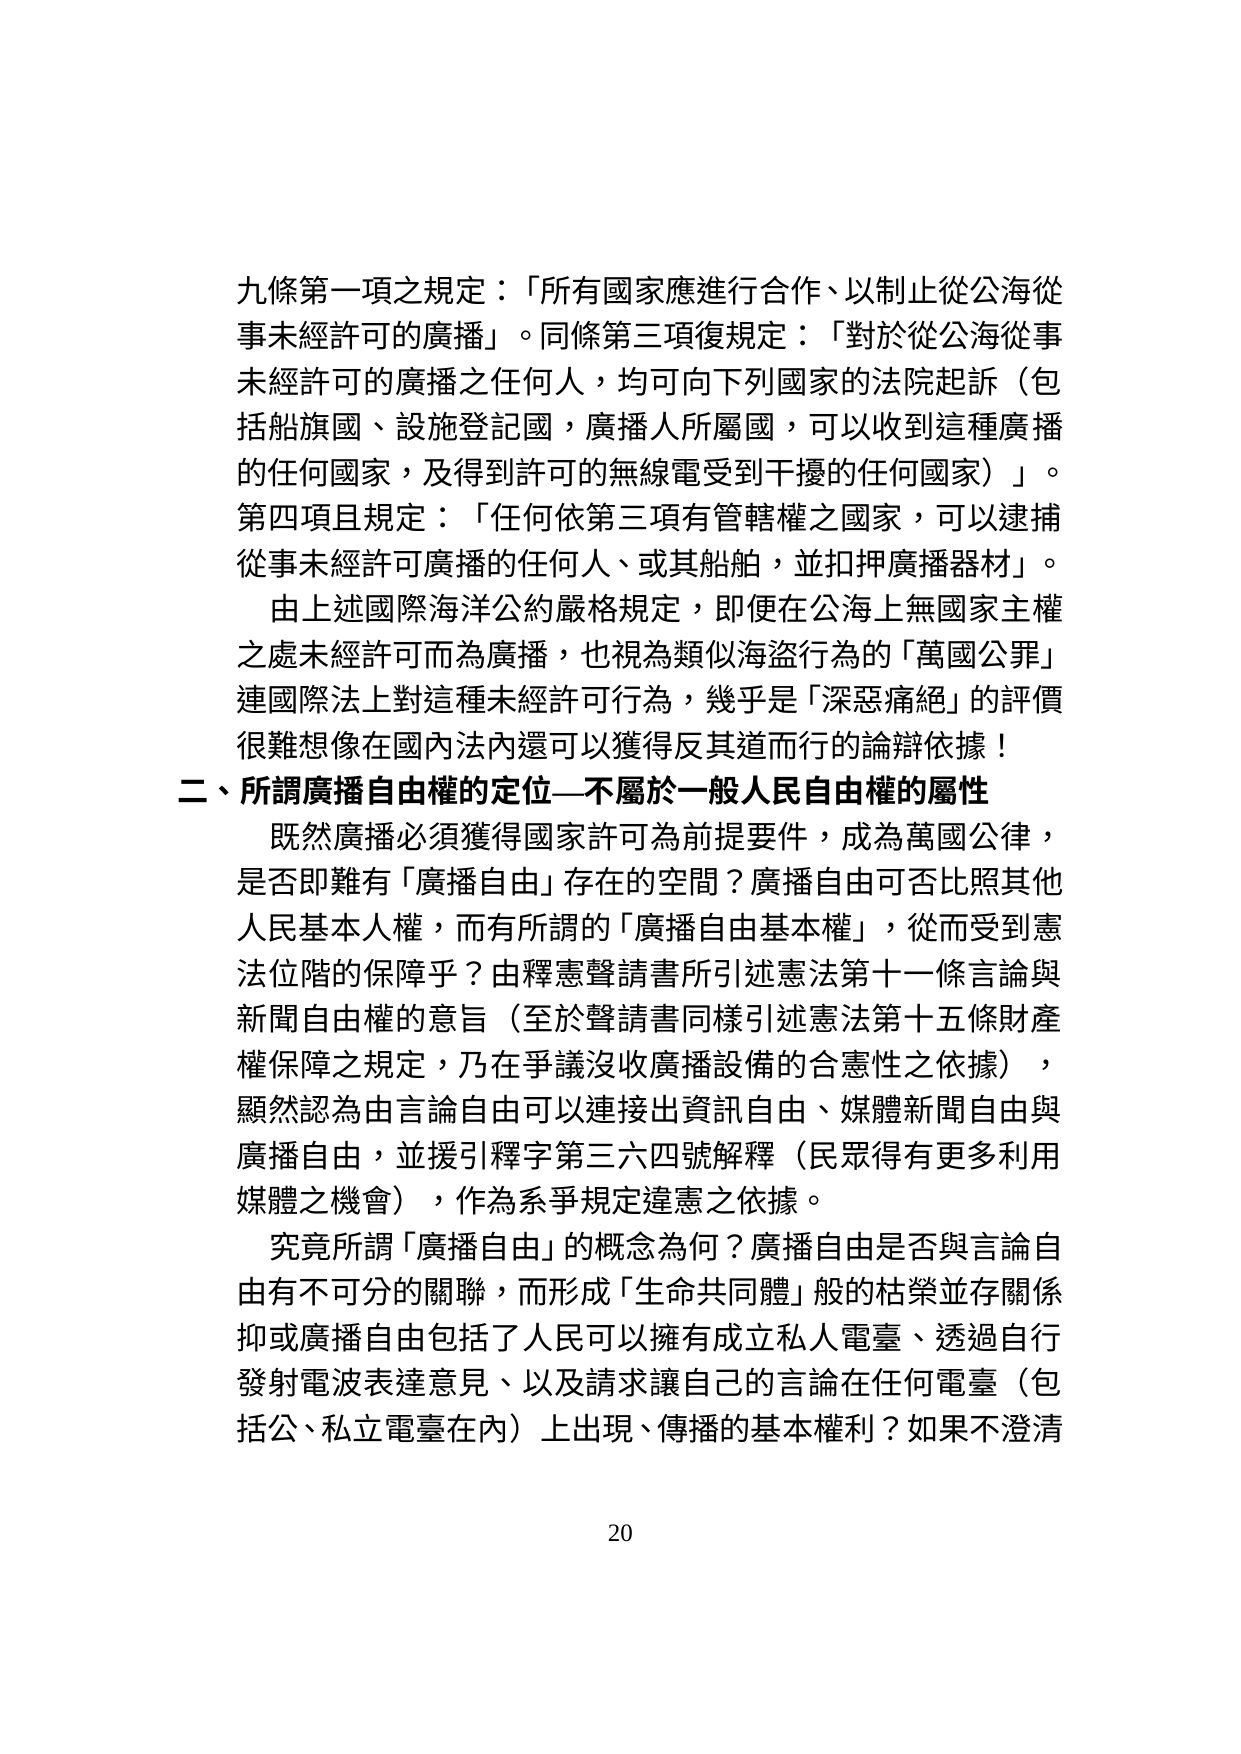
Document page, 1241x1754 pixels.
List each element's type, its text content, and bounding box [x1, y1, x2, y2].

text 由上述國際海洋公約嚴格規定，即便在公海上無國家主權之處未經許可而為廣播，也視為類似海盜行為的「萬國公罪」。連國際法上對這種未經許可行為，幾乎是「深惡痛絕」的評價，很難想像在國內法內還可以獲得反其道而行的論辯依據！ [236, 584, 1063, 767]
text 二、所謂廣播自由權的定位—不屬於一般人民自由權的屬性 [177, 767, 1063, 812]
text 既然廣播必須獲得國家許可為前提要件，成為萬國公律，是否即難有「廣播自由」存在的空間？廣播自由可否比照其他人民基本人權，而有所謂的「廣播自由基本權」，從而受到憲法位階的保障乎？由釋憲聲請書所引述憲法第十一條言論與新聞自由權的意旨（至於聲請書同樣引述憲法第十五條財產權保障之規定，乃在爭議沒收廣播設備的合憲性之依據），顯然認為由言論自由可以連接出資訊自由、媒體新聞自由與廣播自由，並援引釋字第三六四號解釋（民眾得有更多利用媒體之機會），作為系爭規定違憲之依據。 [236, 812, 1063, 1222]
text 同樣的，如同本號解釋理由書第四段也指明國際電訊聯合會的類似規定。本席認為尚有一項值得重視的國際規則：即便在沒有國家主權的公海上，依據聯合國海洋公約第一百零九條第一項之規定：「所有國家應進行合作、以制止從公海從事未經許可的廣播」。同條第三項復規定：「對於從公海從事未經許可的廣播之任何人，均可向下列國家的法院起訴（包括船旗國、設施登記國，廣播人所屬國，可以收到這種廣播的任何國家，及得到許可的無線電受到干擾的任何國家）」。第四項且規定：「任何依第三項有管轄權之國家，可以逮捕從事未經許可廣播的任何人、或其船舶，並扣押廣播器材」。 [236, 266, 1063, 584]
text 究竟所謂「廣播自由」的概念為何？廣播自由是否與言論自由有不可分的關聯，而形成「生命共同體」般的枯榮並存關係？抑或廣播自由包括了人民可以擁有成立私人電臺、透過自行發射電波表達意見、以及請求讓自己的言論在任何電臺（包括公、私立電臺在內）上出現、傳播的基本權利？如果不澄清此疑慮，即會漠視廣播自由的屬性，虛幻的「膨脹」出廣播自由在憲法人權體系中的地位！ [236, 1222, 1063, 1449]
